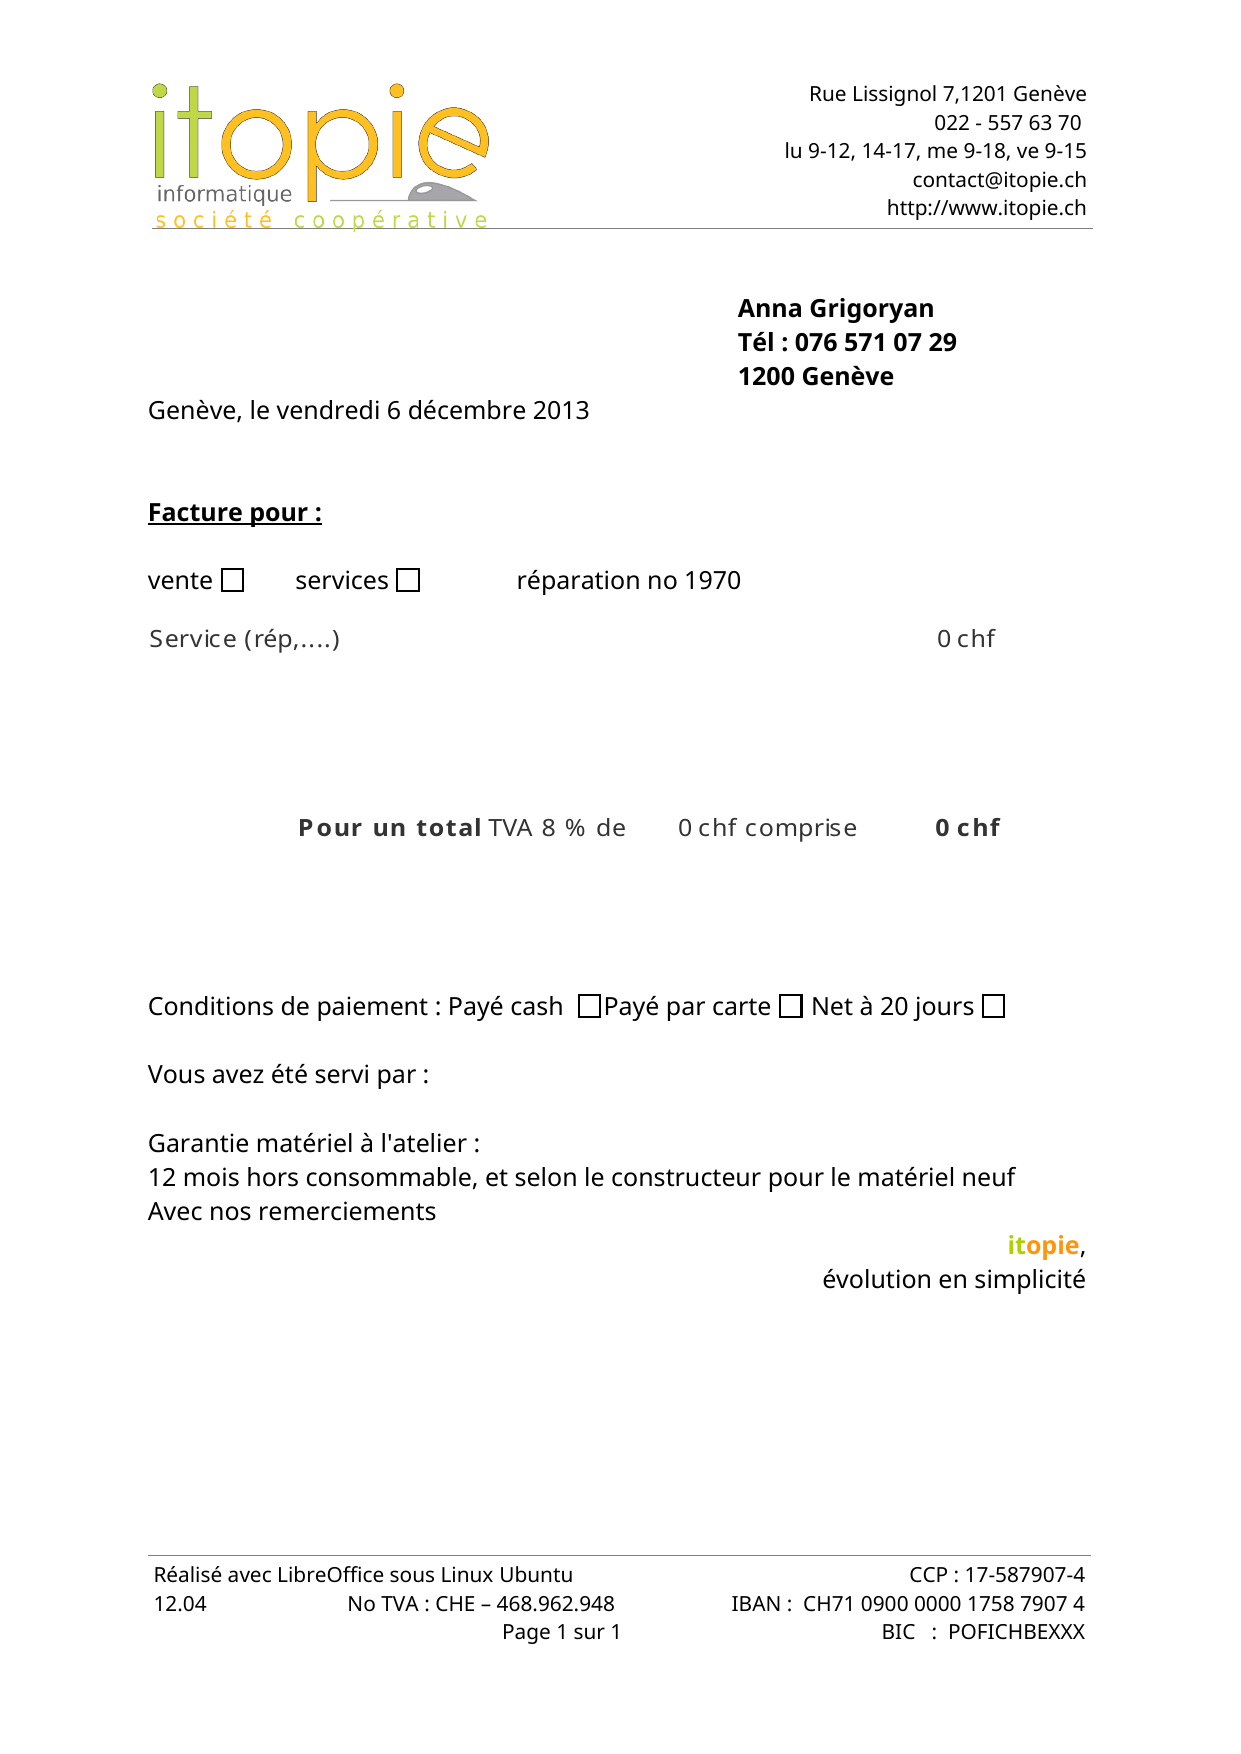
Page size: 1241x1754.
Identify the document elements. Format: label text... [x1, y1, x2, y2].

text vente services réparation no 1970 [148, 563, 1093, 597]
picture [138, 72, 500, 244]
text itopie, [148, 1227, 1093, 1262]
text Genève, le vendredi 6 décembre 2013 [148, 392, 1093, 427]
text Vous avez été servi par : [148, 1057, 1093, 1091]
text Anna Grigoryan [148, 290, 1093, 324]
text Tél : 076 571 07 29 [148, 324, 1093, 358]
text 12 mois hors consommable, et selon le constructeur pour le matériel neuf [148, 1159, 1093, 1193]
text Conditions de paiement : Payé cash Payé par carte Net à 20 jours [148, 989, 1093, 1023]
text Avec nos remerciements [148, 1193, 1093, 1227]
text 1200 Genève [148, 358, 1093, 392]
text évolution en simplicité [148, 1262, 1093, 1296]
text Garantie matériel à l'atelier : [148, 1125, 1093, 1159]
text Facture pour : [148, 495, 1093, 529]
